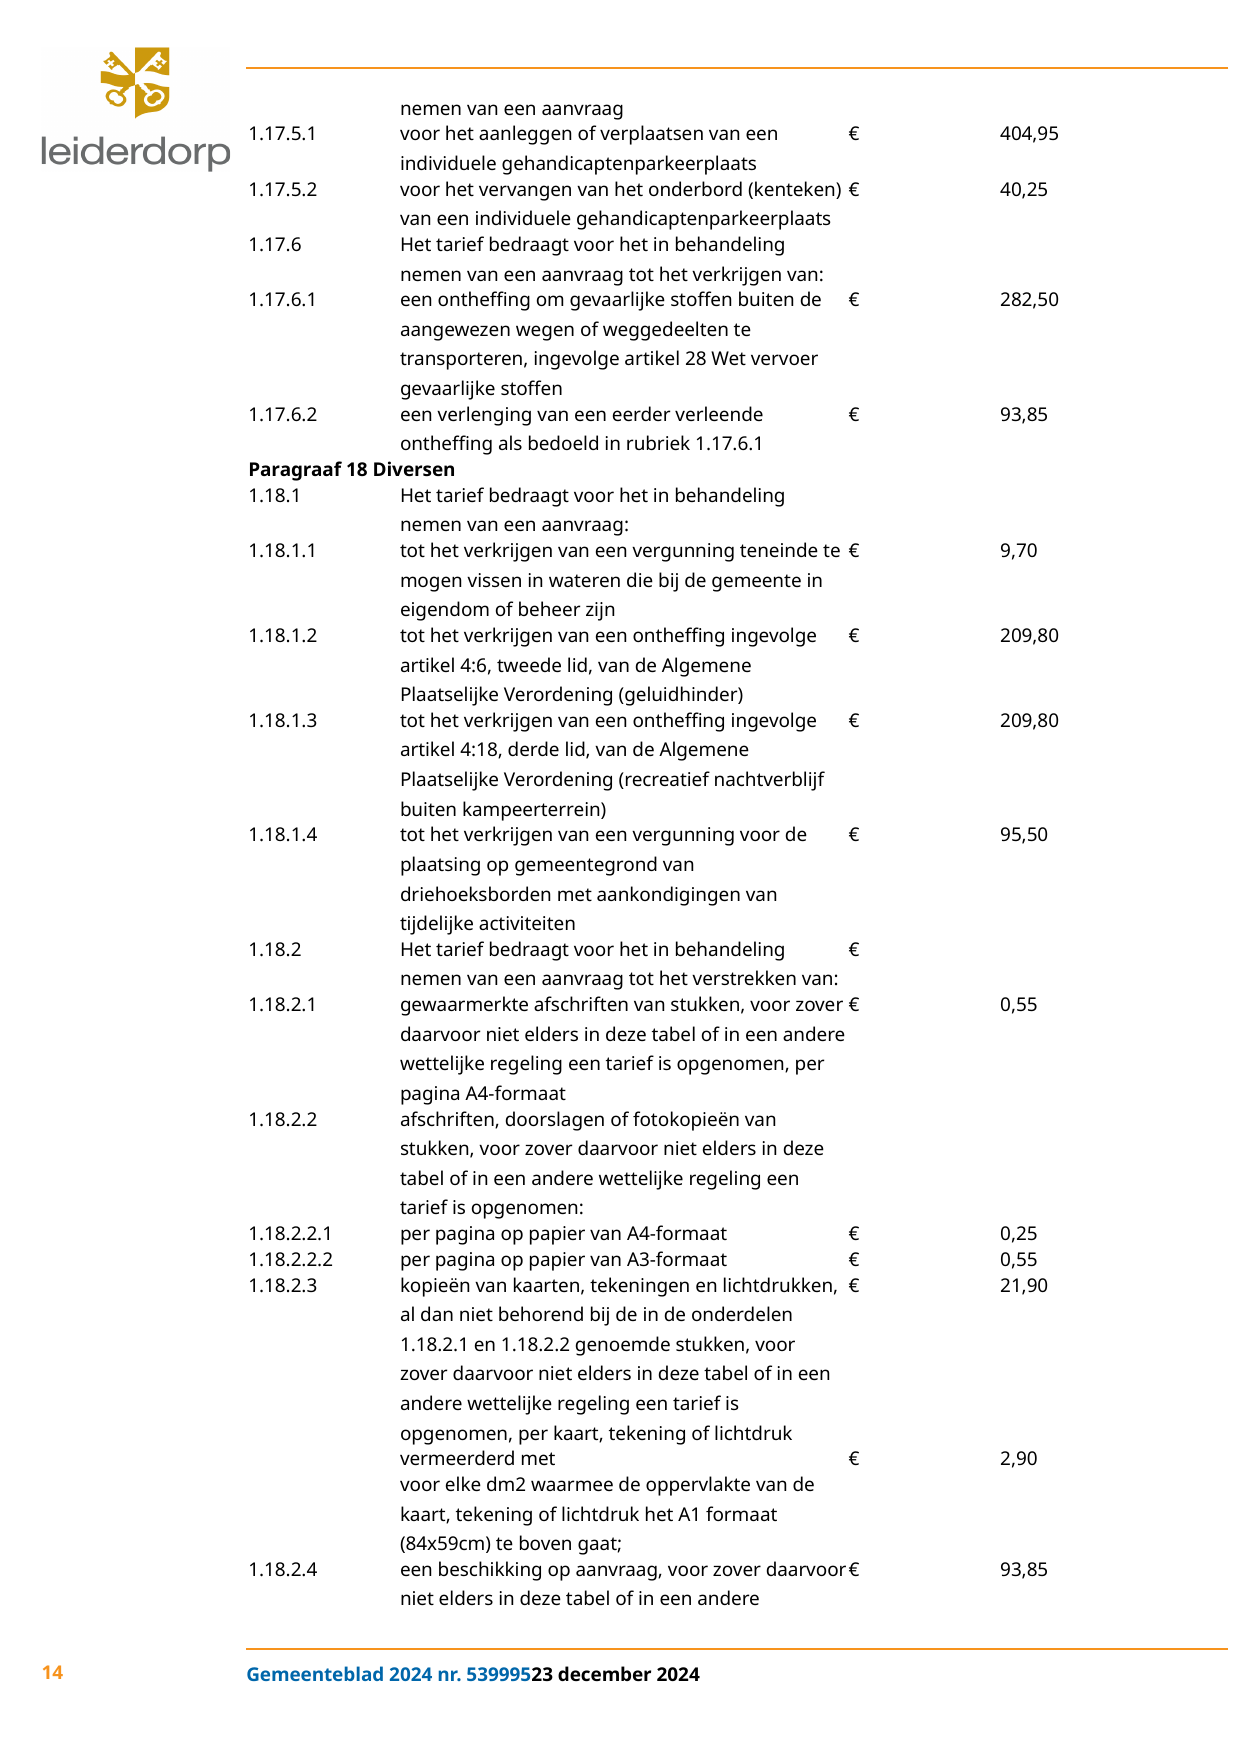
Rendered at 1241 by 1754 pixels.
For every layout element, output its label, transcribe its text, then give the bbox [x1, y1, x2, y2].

table_cell 1.18.2 [248, 936, 400, 991]
table_cell Het tarief bedraagt voor het in behandeling nemen van een aanvraag: [400, 482, 848, 537]
table_cell per pagina op papier van A4-formaat [400, 1220, 848, 1246]
table_cell 1.18.1.2 [248, 622, 400, 707]
table_cell tot het verkrijgen van een ontheffing ingevolge artikel 4:6, tweede lid, van de Algemene Plaatselijke Verordening (geluidhinder) [400, 622, 848, 707]
table_cell afschriften, doorslagen of fotokopieën van stukken, voor zover daarvoor niet elders in deze tabel of in een andere wettelijke regeling een tarief is opgenomen: [400, 1106, 848, 1220]
table_cell € [848, 622, 1000, 707]
picture [41, 47, 231, 172]
table_cell voor het aanleggen of verplaatsen van een individuele gehandicaptenparkeerplaats [400, 121, 848, 176]
table_cell 1.18.2.2.1 [248, 1220, 400, 1246]
table_cell 1.18.2.1 [248, 991, 400, 1106]
table_cell € [848, 537, 1000, 622]
table_cell [1000, 1106, 1152, 1220]
table_cell 2,90 [1000, 1445, 1152, 1471]
table_cell [848, 482, 1000, 537]
table_cell vermeerderd met [400, 1445, 848, 1471]
table_cell voor elke dm2 waarmee de oppervlakte van de kaart, tekening of lichtdruk het A1 formaat (84x59cm) te boven gaat; [400, 1471, 848, 1556]
table_cell € [848, 401, 1000, 456]
table_cell 1.18.2.2.2 [248, 1246, 400, 1272]
table_cell 1.18.2.2 [248, 1106, 400, 1220]
table_cell [1000, 231, 1152, 286]
table_cell € [848, 286, 1000, 401]
table_cell [848, 456, 1000, 482]
table_cell € [848, 707, 1000, 822]
table_cell € [848, 1246, 1000, 1272]
table_cell een ontheffing om gevaarlijke stoffen buiten de aangewezen wegen of weggedeelten te transporteren, ingevolge artikel 28 Wet vervoer gevaarlijke stoffen [400, 286, 848, 401]
table_cell 209,80 [1000, 707, 1152, 822]
table_cell tot het verkrijgen van een vergunning teneinde te mogen vissen in wateren die bij de gemeente in eigendom of beheer zijn [400, 537, 848, 622]
table_cell kopieën van kaarten, tekeningen en lichtdrukken, al dan niet behorend bij de in de onderdelen 1.18.2.1 en 1.18.2.2 genoemde stukken, voor zover daarvoor niet elders in deze tabel of in een andere wettelijke regeling een tarief is opgenomen, per kaart, tekening of lichtdruk [400, 1272, 848, 1445]
table_cell [1000, 482, 1152, 537]
table_cell 1.18.1.4 [248, 822, 400, 936]
table_cell € [848, 121, 1000, 176]
table_cell [1000, 456, 1152, 482]
table_cell € [848, 1220, 1000, 1246]
table_cell [1000, 95, 1152, 121]
table_cell € [848, 1556, 1000, 1611]
table_cell [848, 95, 1000, 121]
table_cell 0,25 [1000, 1220, 1152, 1246]
table_cell nemen van een aanvraag [400, 95, 848, 121]
table_cell 1.17.6.2 [248, 401, 400, 456]
table_cell € [848, 176, 1000, 231]
table_cell € [848, 1272, 1000, 1445]
table_cell € [848, 1445, 1000, 1471]
table_cell 1.17.5.2 [248, 176, 400, 231]
table_cell 209,80 [1000, 622, 1152, 707]
table_cell [1000, 1471, 1152, 1556]
table_cell [1000, 936, 1152, 991]
table_cell een verlenging van een eerder verleende ontheffing als bedoeld in rubriek 1.17.6.1 [400, 401, 848, 456]
table_cell tot het verkrijgen van een ontheffing ingevolge artikel 4:18, derde lid, van de Algemene Plaatselijke Verordening (recreatief nachtverblijf buiten kampeerterrein) [400, 707, 848, 822]
table_cell 404,95 [1000, 121, 1152, 176]
table_cell 40,25 [1000, 176, 1152, 231]
table_cell Paragraaf 18 Diversen [248, 456, 848, 482]
table_cell 93,85 [1000, 401, 1152, 456]
table_cell 282,50 [1000, 286, 1152, 401]
table_cell 95,50 [1000, 822, 1152, 936]
table_cell gewaarmerkte afschriften van stukken, voor zover daarvoor niet elders in deze tabel of in een andere wettelijke regeling een tarief is opgenomen, per pagina A4-formaat [400, 991, 848, 1106]
table_cell Het tarief bedraagt voor het in behandeling nemen van een aanvraag tot het verkrijgen van: [400, 231, 848, 286]
table_cell 0,55 [1000, 1246, 1152, 1272]
table_cell voor het vervangen van het onderbord (kenteken) van een individuele gehandicaptenparkeerplaats [400, 176, 848, 231]
table_cell per pagina op papier van A3-formaat [400, 1246, 848, 1272]
table_cell [848, 1106, 1000, 1220]
table_cell 93,85 [1000, 1556, 1152, 1611]
table_cell 1.17.6 [248, 231, 400, 286]
table_cell 1.17.5.1 [248, 121, 400, 176]
table_cell 1.18.2.4 [248, 1556, 400, 1611]
table_cell tot het verkrijgen van een vergunning voor de plaatsing op gemeentegrond van driehoeksborden met aankondigingen van tijdelijke activiteiten [400, 822, 848, 936]
table_cell [848, 1471, 1000, 1556]
table_cell 1.18.1.3 [248, 707, 400, 822]
table_cell 1.17.6.1 [248, 286, 400, 401]
table_cell € [848, 822, 1000, 936]
table_cell 0,55 [1000, 991, 1152, 1106]
table_cell € [848, 936, 1000, 991]
table_cell [848, 231, 1000, 286]
table_cell 1.18.2.3 [248, 1272, 400, 1556]
table_cell een beschikking op aanvraag, voor zover daarvoor niet elders in deze tabel of in een andere [400, 1556, 848, 1611]
table_cell € [848, 991, 1000, 1106]
table_cell 21,90 [1000, 1272, 1152, 1445]
table_cell 1.18.1.1 [248, 537, 400, 622]
table_cell 9,70 [1000, 537, 1152, 622]
table_cell [248, 95, 400, 121]
table_cell 1.18.1 [248, 482, 400, 537]
table_cell Het tarief bedraagt voor het in behandeling nemen van een aanvraag tot het verstrekken van: [400, 936, 848, 991]
